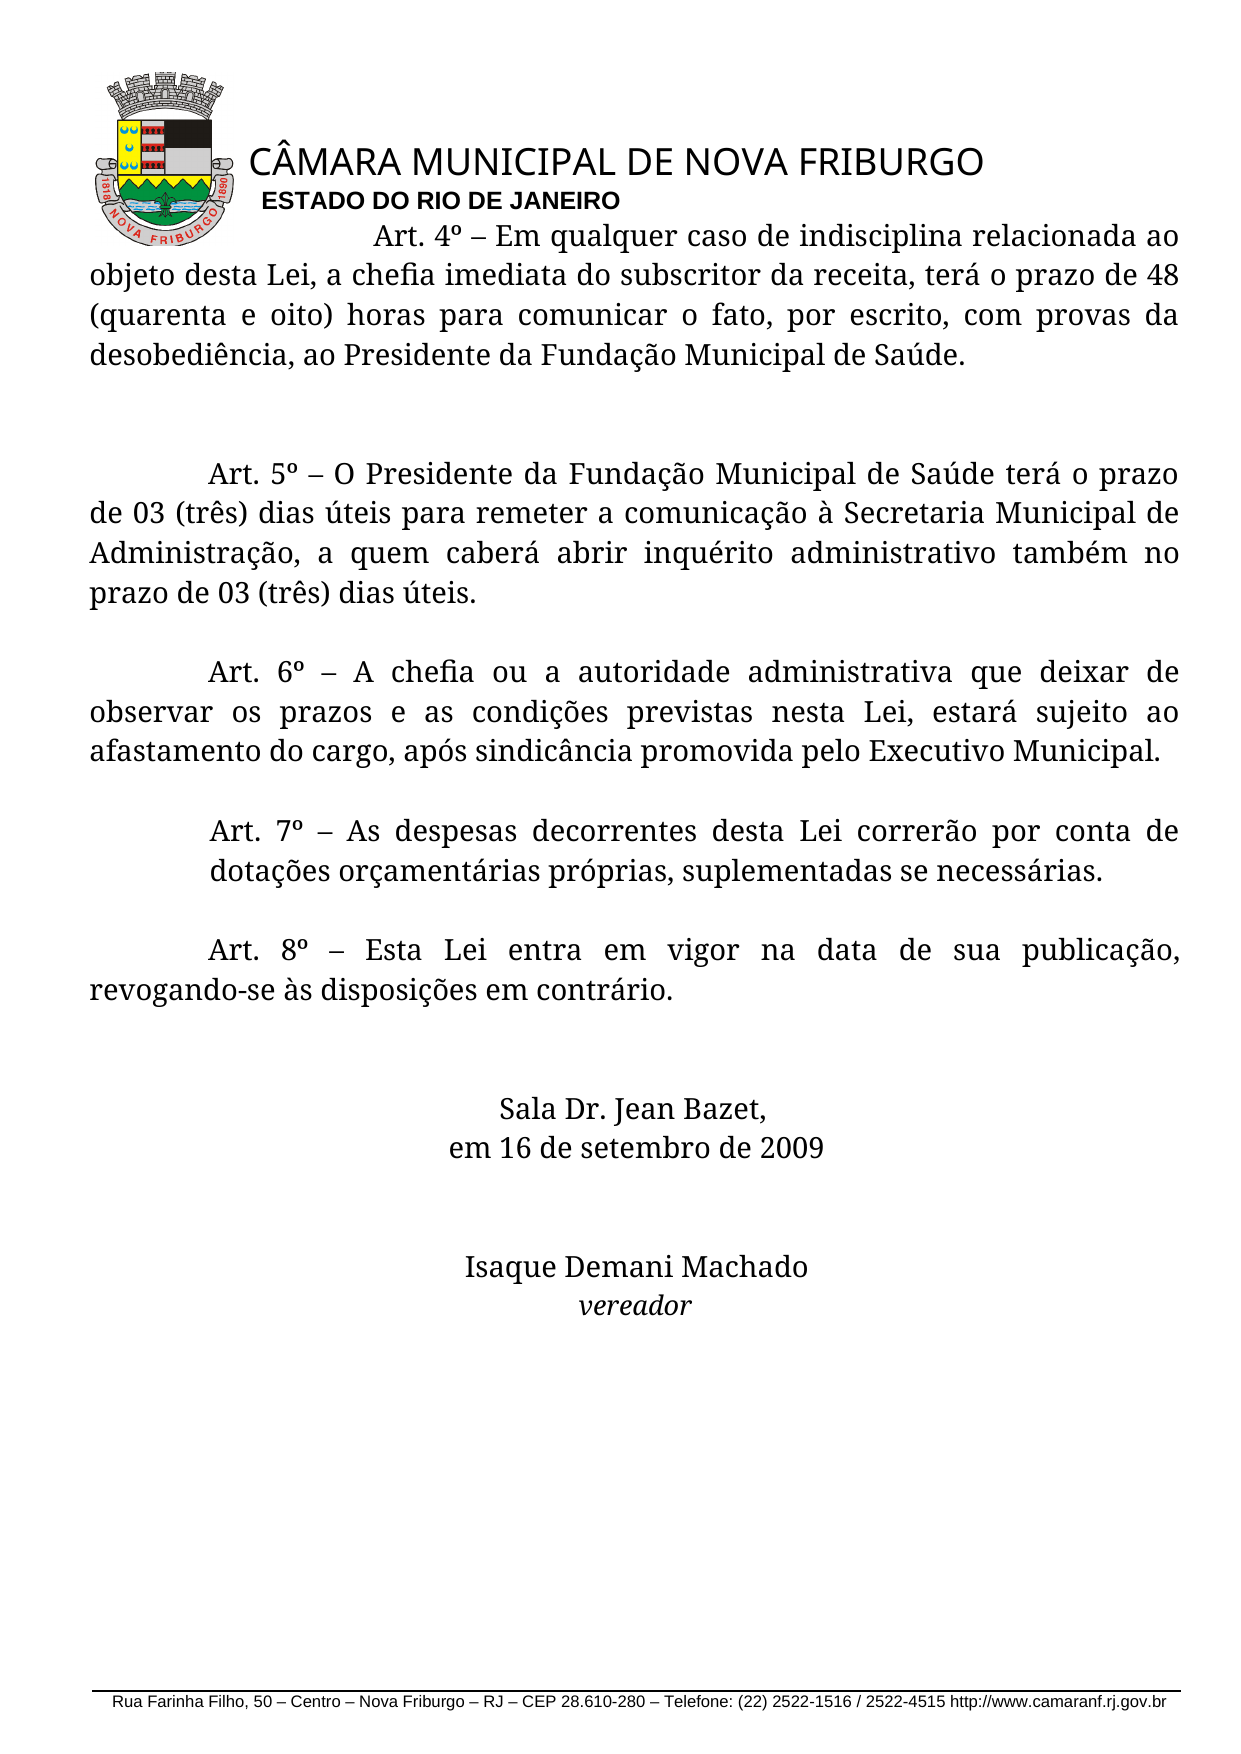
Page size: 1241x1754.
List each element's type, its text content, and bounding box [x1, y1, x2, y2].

text Art. 5º – O Presidente da Fundação Municipal de Saúde terá o prazo de 03 (três) dias úteis para remeter a comunicação à Secretaria Municipal de Administração, a quem caberá abrir inquérito administrativo também no prazo de 03 (três) dias úteis. [89, 453, 1181, 612]
text Isaque Demani Machado [92, 1247, 1181, 1286]
text Art. 7º – As despesas decorrentes desta Lei correrão por conta de dotações orçamentárias próprias, suplementadas se necessárias. [209, 810, 1181, 889]
text em 16 de setembro de 2009 [92, 1128, 1181, 1167]
text Sala Dr. Jean Bazet, [92, 1088, 1181, 1128]
text vereador [92, 1286, 1181, 1323]
text Art. 4º – Em qualquer caso de indisciplina relacionada ao objeto desta Lei, a chefia imediata do subscritor da receita, terá o prazo de 48 (quarenta e oito) horas para comunicar o fato, por escrito, com provas da desobediência, ao Presidente da Fundação Municipal de Saúde. [89, 215, 1181, 373]
text Art. 6º – A chefia ou a autoridade administrativa que deixar de observar os prazos e as condições previstas nesta Lei, estará sujeito ao afastamento do cargo, após sindicância promovida pelo Executivo Municipal. [89, 651, 1181, 770]
text Art. 8º – Esta Lei entra em vigor na data de sua publicação, revogando-se às disposições em contrário. [89, 929, 1181, 1008]
